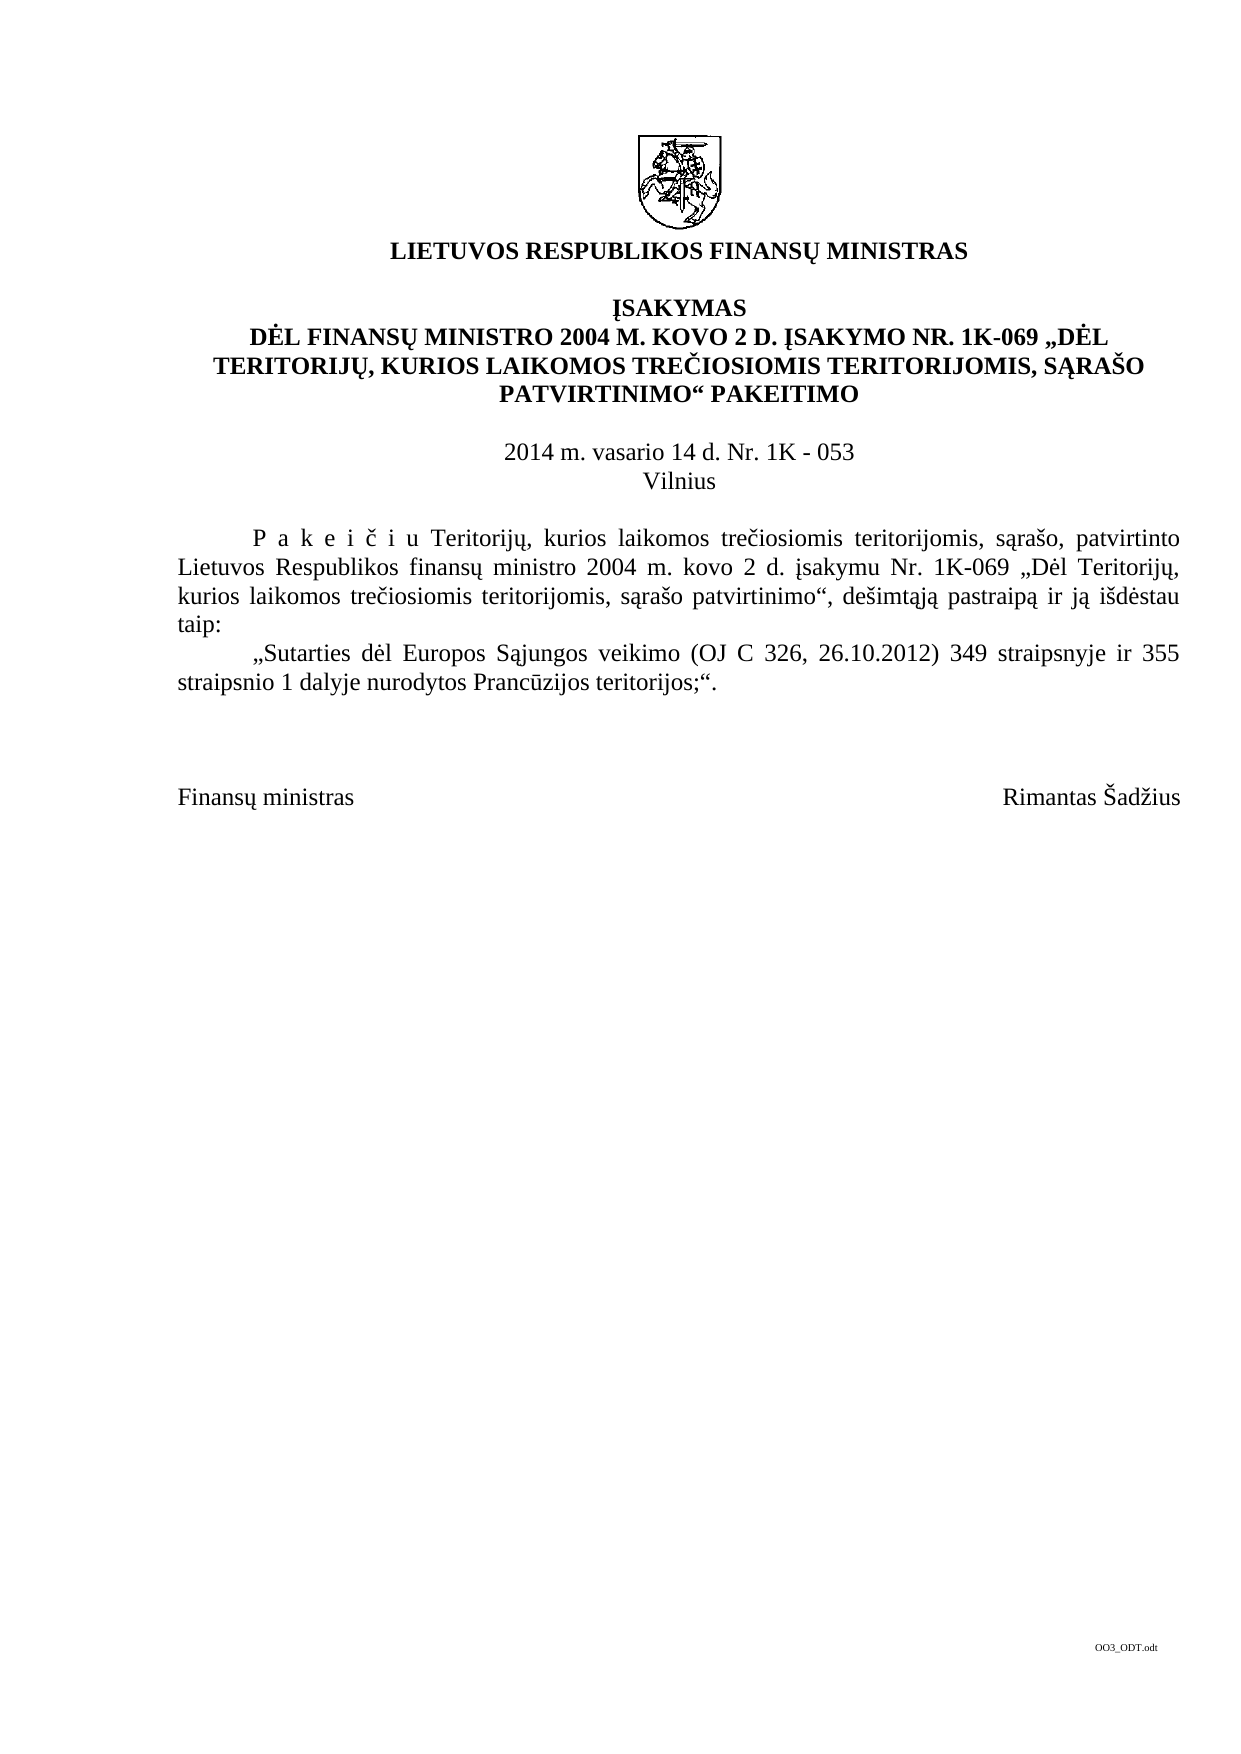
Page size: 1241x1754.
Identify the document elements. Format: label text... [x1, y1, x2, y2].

text 2014 m. vasario 14 d. Nr. 1K - 053 [83, 437, 1181, 466]
text LIETUVOS RESPUBLIKOS FINANSŲ MINISTRAS [177, 236, 1181, 264]
text ĮSAKYMAS [177, 293, 1181, 322]
text DĖL FINANSŲ MINISTRO 2004 M. KOVO 2 D. ĮSAKYMO NR. 1K-069 „DĖL TERITORIJŲ, KURIOS LAIKOMOS TREČIOSIOMIS TERITORIJOMIS, SĄRAŠO PATVIRTINIMO“ PAKEITIMO [177, 322, 1181, 408]
text P a k e i č i u Teritorijų, kurios laikomos trečiosiomis teritorijomis, sąrašo, patvirtinto Lietuvos Respublikos finansų ministro 2004 m. kovo 2 d. įsakymu Nr. 1K-069 „Dėl Teritorijų, kurios laikomos trečiosiomis teritorijomis, sąrašo patvirtinimo“, dešimtąją pastraipą ir ją išdėstau taip: [177, 523, 1181, 638]
text Vilnius [177, 466, 1181, 494]
text Finansų ministras Rimantas Šadžius [177, 782, 1181, 811]
text „Sutarties dėl Europos Sąjungos veikimo (OJ C 326, 26.10.2012) 349 straipsnyje ir 355 straipsnio 1 dalyje nurodytos Prancūzijos teritorijos;“. [177, 638, 1181, 696]
